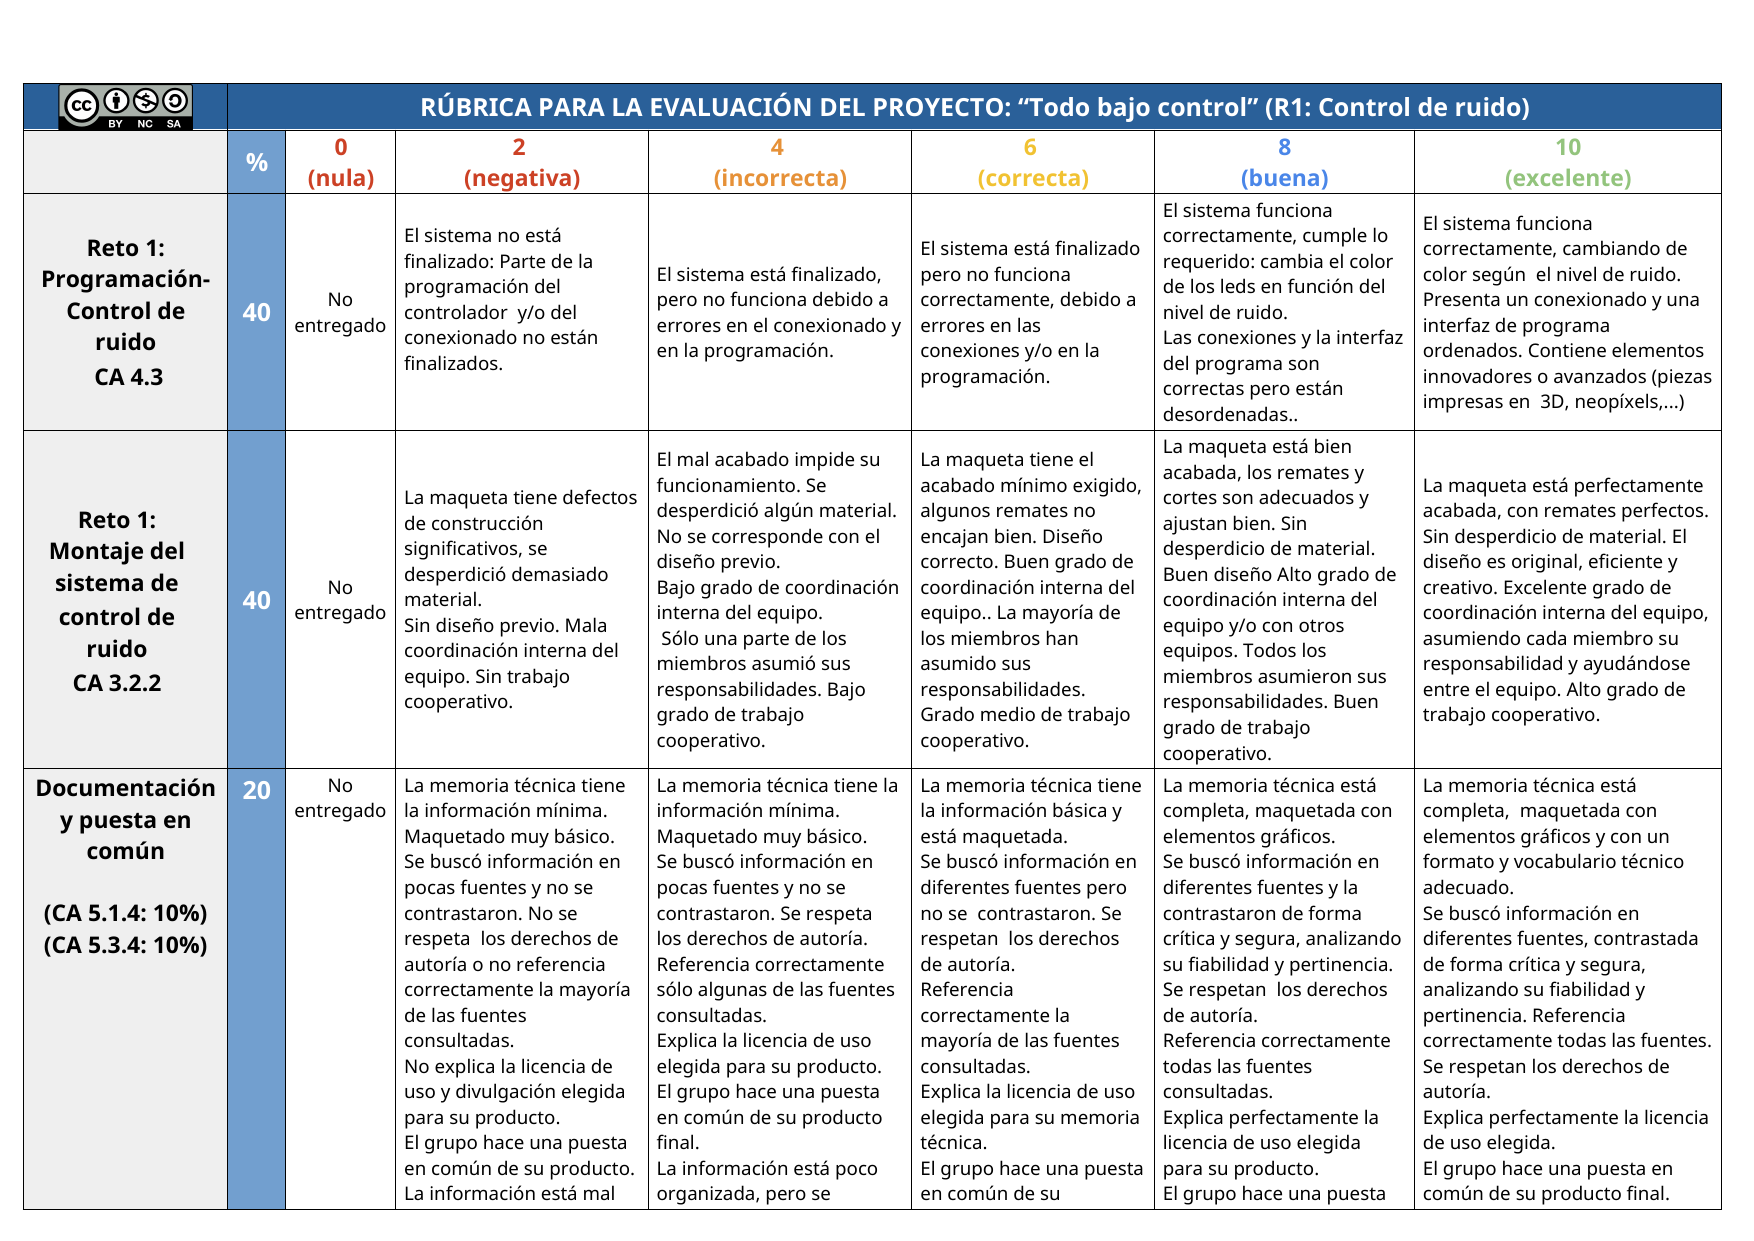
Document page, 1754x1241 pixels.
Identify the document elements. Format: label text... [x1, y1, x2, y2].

table_cell 10 (excelente) [1415, 131, 1721, 193]
table_cell 20 [228, 769, 285, 1209]
table_cell El sistema funciona correctamente, cumple lo requerido: cambia el color de los leds en función del nivel de ruido. Las conexiones y la interfaz del programa son correctas pero están desordenadas.. [1155, 194, 1414, 430]
table_cell 4 (incorrecta) [649, 131, 911, 193]
table_cell [24, 131, 227, 193]
table_cell El sistema no está finalizado: Parte de la programación del controlador y/o del conexionado no están finalizados. [396, 194, 648, 430]
table_header RÚBRICA PARA LA EVALUACIÓN DEL PROYECTO: “Todo bajo control” (R1: Control de ruido) [228, 84, 1721, 129]
table_cell El sistema está finalizado, pero no funciona debido a errores en el conexionado y en la programación. [649, 194, 911, 430]
table_cell La memoria técnica está completa, maquetada con elementos gráficos y con un formato y vocabulario técnico adecuado. Se buscó información en diferentes fuentes, contrastada de forma crítica y segura, analizando su fiabilidad y pertinencia. Referencia correctamente todas las fuentes. Se respetan los derechos de autoría. Explica perfectamente la licencia de uso elegida. El grupo hace una puesta en común de su producto final. [1415, 769, 1721, 1209]
table_cell El sistema funciona correctamente, cambiando de color según el nivel de ruido. Presenta un conexionado y una interfaz de programa ordenados. Contiene elementos innovadores o avanzados (piezas impresas en 3D, neopíxels,...) [1415, 194, 1721, 430]
table_cell Documentación y puesta en común (CA 5.1.4: 10%) (CA 5.3.4: 10%) [24, 769, 227, 1209]
table_cell No entregado [286, 194, 395, 430]
picture [58, 84, 193, 130]
table_cell La memoria técnica está completa, maquetada con elementos gráficos. Se buscó información en diferentes fuentes y la contrastaron de forma crítica y segura, analizando su fiabilidad y pertinencia. Se respetan los derechos de autoría. Referencia correctamente todas las fuentes consultadas. Explica perfectamente la licencia de uso elegida para su producto. El grupo hace una puesta [1155, 769, 1414, 1209]
table_cell La memoria técnica tiene la información mínima. Maquetado muy básico. Se buscó información en pocas fuentes y no se contrastaron. Se respeta los derechos de autoría. Referencia correctamente sólo algunas de las fuentes consultadas. Explica la licencia de uso elegida para su producto. El grupo hace una puesta en común de su producto final. La información está poco organizada, pero se [649, 769, 911, 1209]
table_cell La memoria técnica tiene la información mínima. Maquetado muy básico. Se buscó información en pocas fuentes y no se contrastaron. No se respeta los derechos de autoría o no referencia correctamente la mayoría de las fuentes consultadas. No explica la licencia de uso y divulgación elegida para su producto. El grupo hace una puesta en común de su producto. La información está mal [396, 769, 648, 1209]
table_cell 6 (correcta) [912, 131, 1154, 193]
table_cell Reto 1: Montaje del sistema de control de ruido CA 3.2.2 [24, 431, 227, 768]
table_cell La maqueta está perfectamente acabada, con remates perfectos. Sin desperdicio de material. El diseño es original, eficiente y creativo. Excelente grado de coordinación interna del equipo, asumiendo cada miembro su responsabilidad y ayudándose entre el equipo. Alto grado de trabajo cooperativo. [1415, 431, 1721, 768]
table_cell 8 (buena) [1155, 131, 1414, 193]
table_cell % [228, 131, 285, 193]
table_cell No entregado [286, 431, 395, 768]
table_cell 2 (negativa) [396, 131, 648, 193]
table_cell El sistema está finalizado pero no funciona correctamente, debido a errores en las conexiones y/o en la programación. [912, 194, 1154, 430]
table_cell No entregado [286, 769, 395, 1209]
table_cell Reto 1: Programación- Control de ruido CA 4.3 [24, 194, 227, 430]
table_cell 40 [228, 194, 285, 430]
table_cell La memoria técnica tiene la información básica y está maquetada. Se buscó información en diferentes fuentes pero no se contrastaron. Se respetan los derechos de autoría. Referencia correctamente la mayoría de las fuentes consultadas. Explica la licencia de uso elegida para su memoria técnica. El grupo hace una puesta en común de su [912, 769, 1154, 1209]
table_cell La maqueta está bien acabada, los remates y cortes son adecuados y ajustan bien. Sin desperdicio de material. Buen diseño Alto grado de coordinación interna del equipo y/o con otros equipos. Todos los miembros asumieron sus responsabilidades. Buen grado de trabajo cooperativo. [1155, 431, 1414, 768]
table_cell La maqueta tiene defectos de construcción significativos, se desperdició demasiado material. Sin diseño previo. Mala coordinación interna del equipo. Sin trabajo cooperativo. [396, 431, 648, 768]
table_cell 40 [228, 431, 285, 768]
table_cell 0 (nula) [286, 131, 395, 193]
table_header [24, 84, 58, 129]
table_header [193, 84, 227, 129]
table_cell La maqueta tiene el acabado mínimo exigido, algunos remates no encajan bien. Diseño correcto. Buen grado de coordinación interna del equipo.. La mayoría de los miembros han asumido sus responsabilidades. Grado medio de trabajo cooperativo. [912, 431, 1154, 768]
table_cell El mal acabado impide su funcionamiento. Se desperdició algún material. No se corresponde con el diseño previo. Bajo grado de coordinación interna del equipo. Sólo una parte de los miembros asumió sus responsabilidades. Bajo grado de trabajo cooperativo. [649, 431, 911, 768]
